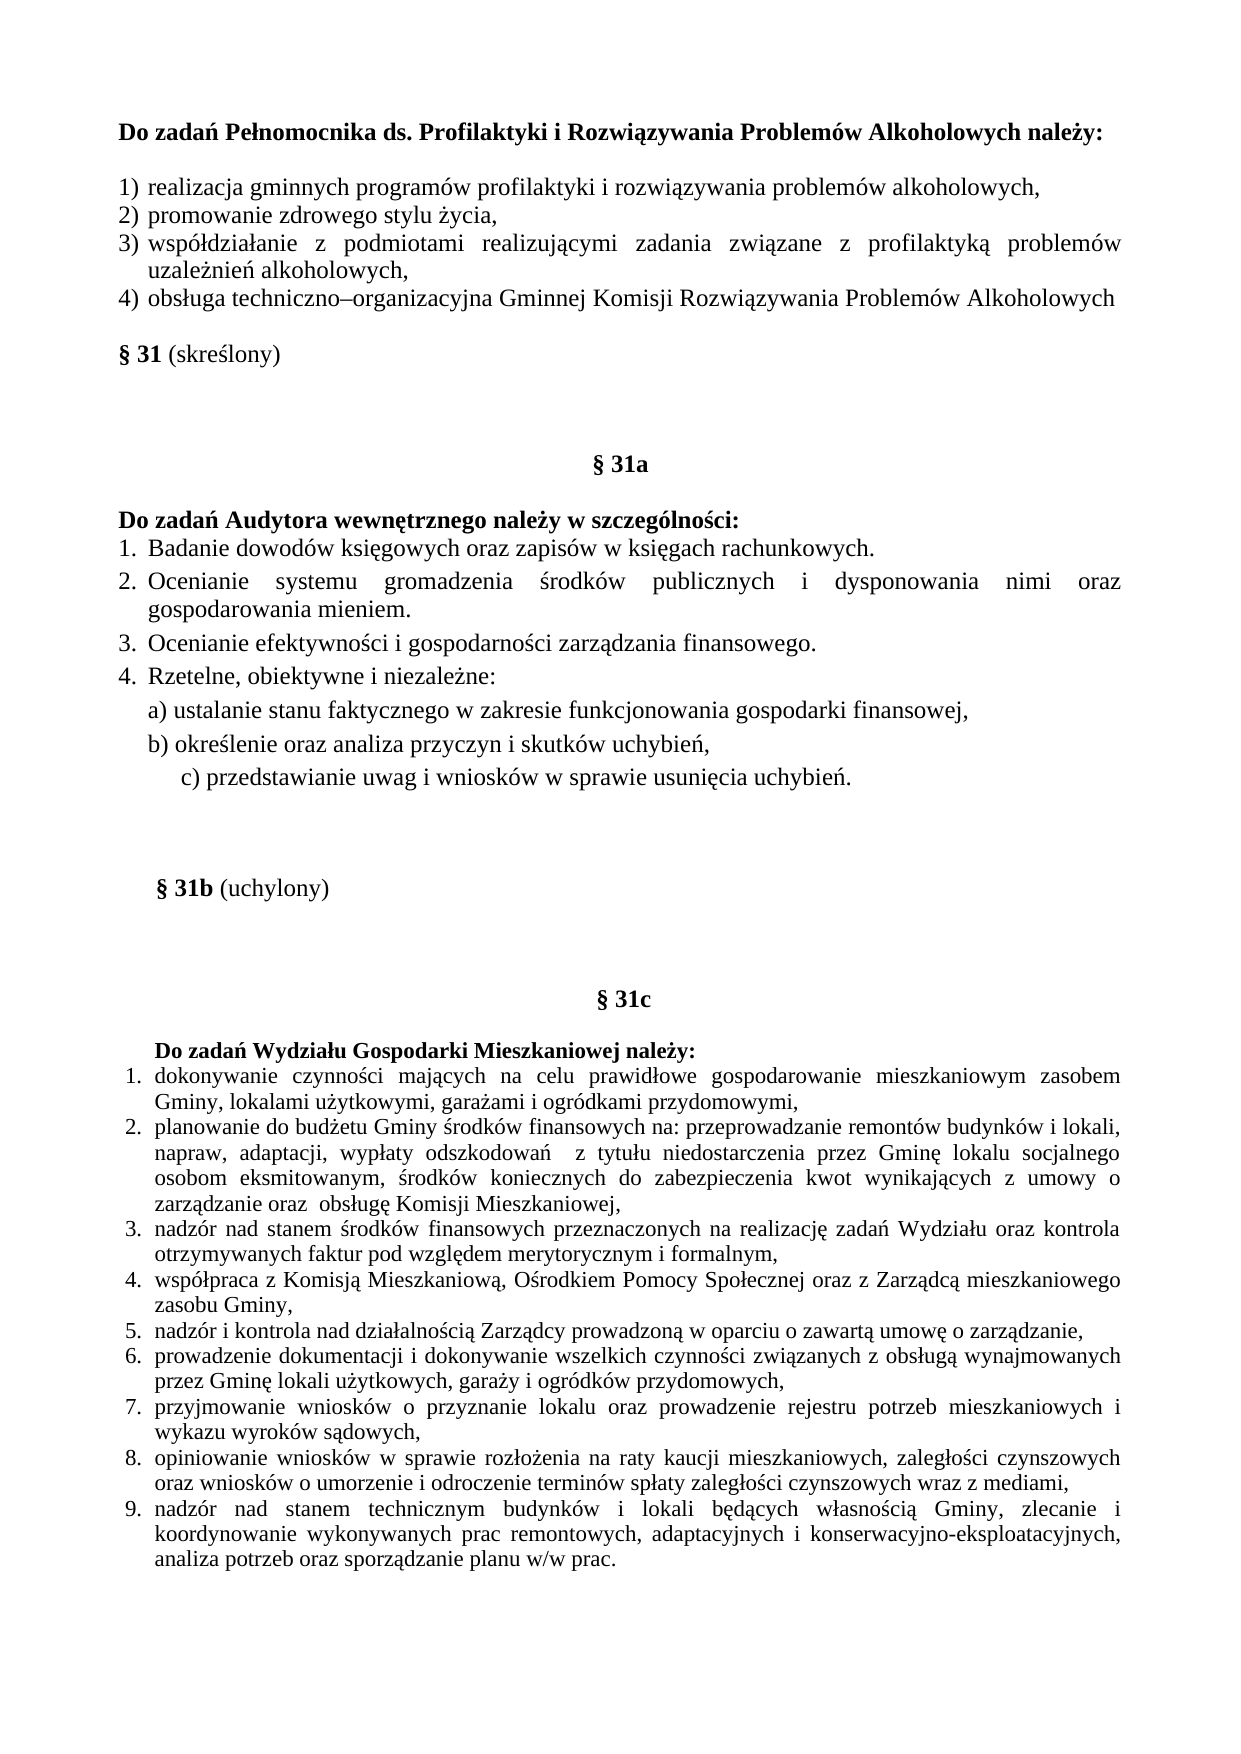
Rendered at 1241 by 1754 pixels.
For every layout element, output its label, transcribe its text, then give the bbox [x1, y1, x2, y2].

text Do zadań Pełnomocnika ds. Profilaktyki i Rozwiązywania Problemów Alkoholowych należy: [118, 118, 1122, 146]
text b) określenie oraz analiza przyczyn i skutków uchybień, [148, 730, 1122, 757]
list § 31b (uchylony) [118, 874, 1122, 902]
list przyjmowanie wniosków o przyznanie lokalu oraz prowadzenie rejestru potrzeb mieszkaniowych i wykazu wyroków sądowych, [125, 1394, 1122, 1445]
list c) przedstawianie uwag i wniosków w sprawie usunięcia uchybień. [118, 763, 1122, 791]
list nadzór i kontrola nad działalnością Zarządcy prowadzoną w oparciu o zawartą umowę o zarządzanie, [125, 1318, 1122, 1343]
list Ocenianie efektywności i gospodarności zarządzania finansowego. [118, 629, 1122, 656]
list Badanie dowodów księgowych oraz zapisów w księgach rachunkowych. [118, 534, 1122, 561]
list nadzór nad stanem technicznym budynków i lokali będących własnością Gminy, zlecanie i koordynowanie wykonywanych prac remontowych, adaptacyjnych i konserwacyjno-eksploatacyjnych, analiza potrzeb oraz sporządzanie planu w/w prac. [125, 1496, 1122, 1572]
list prowadzenie dokumentacji i dokonywanie wszelkich czynności związanych z obsługą wynajmowanych przez Gminę lokali użytkowych, garaży i ogródków przydomowych, [125, 1343, 1122, 1394]
text § 31a [118, 451, 1122, 478]
list współdziałanie z podmiotami realizującymi zadania związane z profilaktyką problemów uzależnień alkoholowych, [118, 229, 1122, 284]
list współpraca z Komisją Mieszkaniową, Ośrodkiem Pomocy Społecznej oraz z Zarządcą mieszkaniowego zasobu Gminy, [125, 1267, 1122, 1318]
list Ocenianie systemu gromadzenia środków publicznych i dysponowania nimi oraz gospodarowania mieniem. [118, 567, 1122, 623]
list Rzetelne, obiektywne i niezależne: [118, 662, 1122, 690]
text § 31 (skreślony) [118, 340, 1122, 367]
list obsługa techniczno–organizacyjna Gminnej Komisji Rozwiązywania Problemów Alkoholowych [118, 284, 1122, 312]
text a) ustalanie stanu faktycznego w zakresie funkcjonowania gospodarki finansowej, [148, 696, 1122, 724]
list realizacja gminnych programów profilaktyki i rozwiązywania problemów alkoholowych, [118, 173, 1122, 201]
list nadzór nad stanem środków finansowych przeznaczonych na realizację zadań Wydziału oraz kontrola otrzymywanych faktur pod względem merytorycznym i formalnym, [125, 1216, 1122, 1267]
list opiniowanie wniosków w sprawie rozłożenia na raty kaucji mieszkaniowych, zaległości czynszowych oraz wniosków o umorzenie i odroczenie terminów spłaty zaległości czynszowych wraz z mediami, [125, 1445, 1122, 1496]
list dokonywanie czynności mających na celu prawidłowe gospodarowanie mieszkaniowym zasobem Gminy, lokalami użytkowymi, garażami i ogródkami przydomowymi, [125, 1063, 1122, 1114]
list Do zadań Wydziału Gospodarki Mieszkaniowej należy: [125, 1038, 1122, 1063]
text Do zadań Audytora wewnętrznego należy w szczególności: [118, 506, 1122, 534]
list promowanie zdrowego stylu życia, [118, 201, 1122, 229]
list planowanie do budżetu Gminy środków finansowych na: przeprowadzanie remontów budynków i lokali, napraw, adaptacji, wypłaty odszkodowań z tytułu niedostarczenia przez Gminę lokalu socjalnego osobom eksmitowanym, środków koniecznych do zabezpieczenia kwot wynikających z umowy o zarządzanie oraz obsługę Komisji Mieszkaniowej, [125, 1114, 1122, 1216]
list § 31c [567, 985, 1122, 1013]
